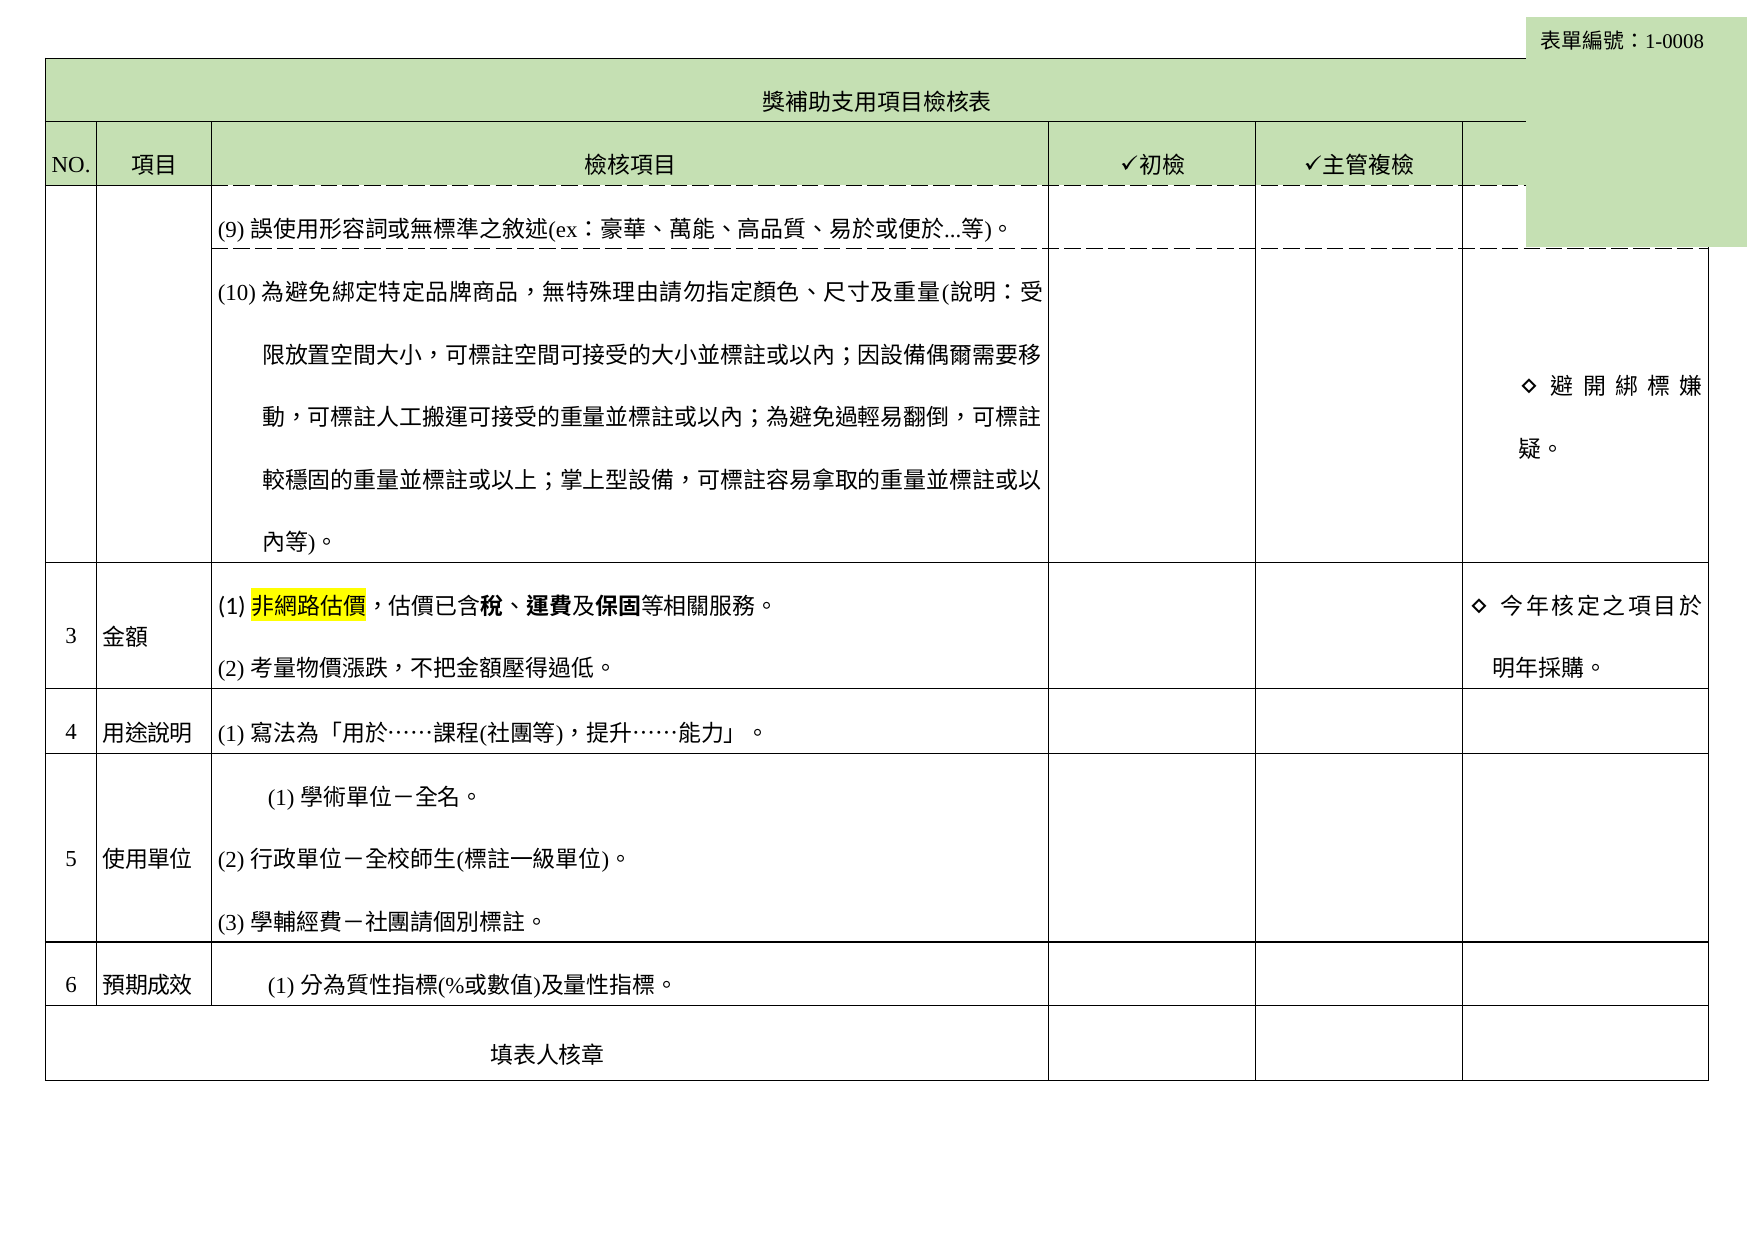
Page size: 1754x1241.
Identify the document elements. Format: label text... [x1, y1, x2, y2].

table_cell 用途說明 [97, 689, 211, 753]
table_cell [1463, 689, 1708, 753]
table_cell 可辨識出項目等級之規格請務必填寫。 可就性能或效能填寫。 誤使用形容詞或無標準之敘述(ex：豪華、萬能、高品質、易於或便於...等)。 [212, 185, 1048, 248]
table_cell 以可驗收之規格為主。 [1463, 185, 1708, 248]
table_cell [1463, 943, 1708, 1005]
table_cell [1049, 1006, 1255, 1080]
table_cell [1256, 1006, 1462, 1080]
table_cell [1256, 248, 1462, 562]
table_cell 分為質性指標(%或數值)及量性指標。 [212, 943, 1048, 1005]
table_cell [1049, 563, 1255, 688]
table_cell 使用單位 [97, 754, 211, 941]
table_cell 3 [46, 563, 96, 688]
table_cell 填表人核章 [46, 1006, 1048, 1080]
table_cell 為避免綁定特定品牌商品，無特殊理由請勿指定顏色、尺寸及重量(說明：受限放置空間大小，可標註空間可接受的大小並標註或以內；因設備偶爾需要移動，可標註人工搬運可接受的重量並標註或以內；為避免過輕易翻倒，可標註較穩固的重量並標註或以上；掌上型設備，可標註容易拿取的重量並標註或以內等)。 [212, 248, 1048, 562]
table_cell 備註 [1463, 122, 1526, 185]
table_cell 6 [46, 943, 96, 1005]
table_cell [1463, 754, 1708, 941]
table_cell 項目 [97, 122, 211, 185]
table_cell [1256, 943, 1462, 1005]
table_cell [1256, 689, 1462, 753]
table_cell [46, 186, 96, 562]
table_cell 學術單位－全名。 行政單位－全校師生(標註一級單位)。 學輔經費－社團請個別標註。 [212, 754, 1048, 941]
table_cell [1049, 943, 1255, 1005]
table_cell NO. [46, 122, 96, 185]
table_cell 4 [46, 689, 96, 753]
table_cell 5 [46, 754, 96, 941]
table_cell [1256, 185, 1462, 248]
table_cell [1049, 248, 1255, 562]
table_cell [1256, 563, 1462, 688]
table_cell [1049, 185, 1255, 248]
table_cell [1463, 1006, 1708, 1080]
table_cell 初檢 [1049, 122, 1255, 185]
table_cell 檢核項目 [212, 122, 1048, 185]
table_cell 非網路估價，估價已含稅、運費及保固等相關服務。 考量物價漲跌，不把金額壓得過低。 [212, 563, 1048, 688]
table_cell [1049, 689, 1255, 753]
table_cell 今年核定之項目於明年採購。 [1463, 563, 1708, 688]
table_cell 預期成效 [97, 943, 211, 1005]
table_cell [97, 186, 211, 562]
table_cell 寫法為「用於……課程(社團等)，提升……能力」。 [212, 689, 1048, 753]
table_cell [1256, 754, 1462, 941]
table_cell [1049, 754, 1255, 941]
table_cell 避開綁標嫌疑。 [1463, 248, 1708, 562]
table_cell 金額 [97, 563, 211, 688]
table_header 獎補助支用項目檢核表 [46, 17, 1747, 247]
table_cell 主管複檢 [1256, 122, 1462, 185]
